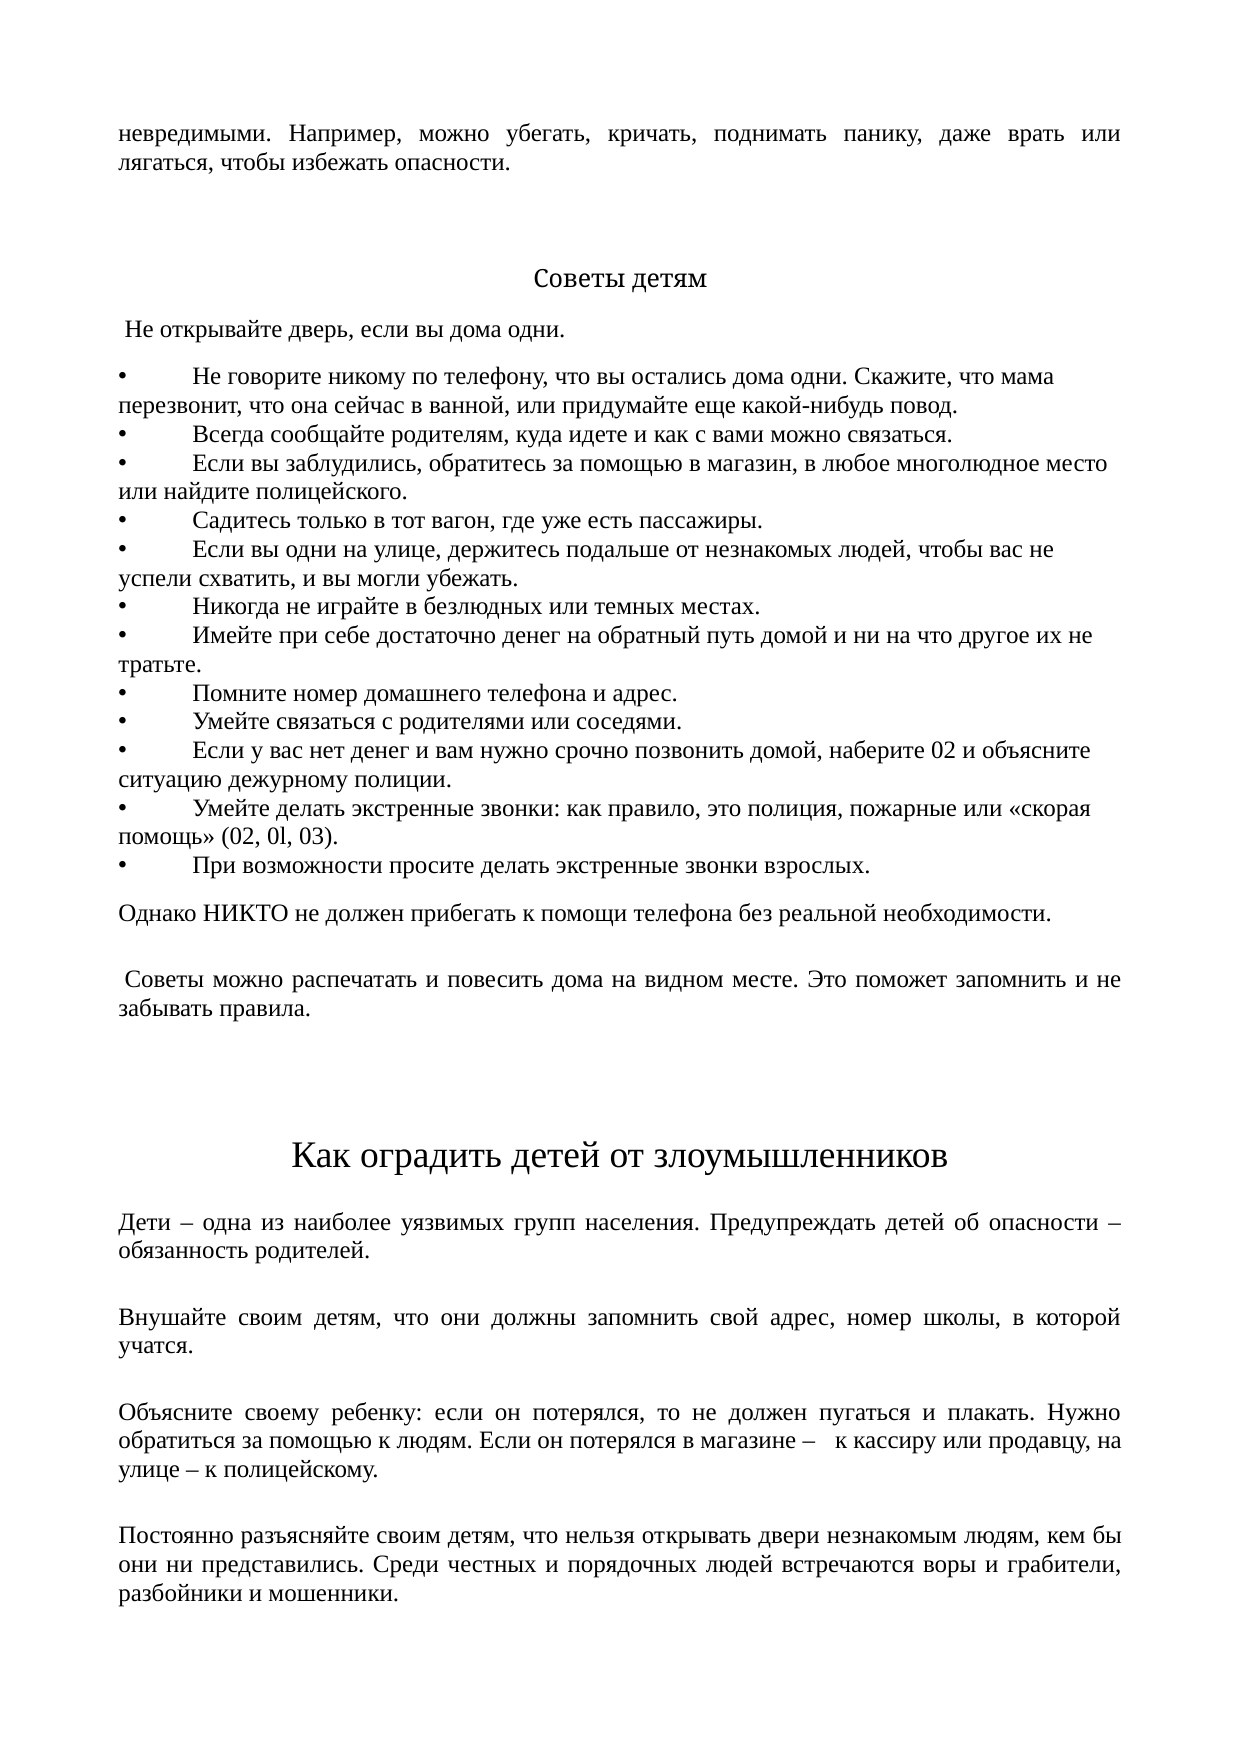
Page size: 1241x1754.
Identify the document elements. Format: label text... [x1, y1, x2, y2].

list Садитесь только в тот вагон, где уже есть пассажиры. [118, 505, 1122, 534]
list При возможности просите делать экстренные звонки взрослых. [118, 850, 1122, 879]
text Советы можно распечатать и повесить дома на видном месте. Это поможет запомнить и не забывать правила. [118, 964, 1122, 1022]
text Внушайте своим детям, что они должны запомнить свой адрес, номер школы, в которой учатся. [118, 1302, 1122, 1359]
list Не говорите никому по телефону, что вы остались дома одни. Скажите, что мама перезвонит, что она сейчас в ванной, или придумайте еще какой-нибудь повод. [118, 361, 1122, 419]
list Умейте связаться с родителями или соседями. [118, 706, 1122, 735]
subtitle Советы детям [118, 261, 1122, 295]
list Никогда не играйте в безлюдных или темных местах. [118, 591, 1122, 620]
text Однако НИКТО не должен прибегать к помощи телефона без реальной необходимости. [118, 898, 1122, 926]
list Помните номер домашнего телефона и адрес. [118, 678, 1122, 706]
list Если вы заблудились, обратитесь за помощью в магазин, в любое многолюдное место или найдите полицейского. [118, 448, 1122, 505]
list Если вы одни на улице, держитесь подальше от незнакомых людей, чтобы вас не успели схватить, и вы могли убежать. [118, 534, 1122, 591]
text Не открывайте дверь, если вы дома одни. [118, 313, 1122, 343]
subtitle Как оградить детей от злоумышленников [118, 1132, 1122, 1175]
list Умейте делать экстренные звонки: как правило, это полиция, пожарные или «скорая помощь» (02, 0l, 03). [118, 793, 1122, 850]
text Постоянно разъясняйте своим детям, что нельзя от­крывать двери незнакомым людям, кем бы они ни пред­ставились. Среди честных и порядочных людей встречаются воры и грабители, разбойники и мошенни­ки. [118, 1520, 1122, 1607]
list Если у вас нет денег и вам нужно срочно позвонить домой, наберите 02 и объясните ситуацию дежурному полиции. [118, 735, 1122, 793]
text Дети – одна из наиболее уязвимых групп населения. Предупреждать детей об опасности – обязанность родителей. [118, 1207, 1122, 1264]
list Имейте при себе достаточно денег на обратный путь домой и ни на что другое их не тратьте. [118, 620, 1122, 678]
text невредимыми. Например, можно убегать, кричать, поднимать панику, даже врать или лягаться, чтобы избежать опасности. [118, 118, 1122, 176]
text Объясните своему ребенку: если он потерялся, то не должен пугаться и плакать. Нужно обратиться за помощью к людям. Если он потерялся в магазине – к кас­сиру или продавцу, на улице – к полицейскому. [118, 1397, 1122, 1483]
list Всегда сообщайте родителям, куда идете и как с вами можно связаться. [118, 419, 1122, 448]
